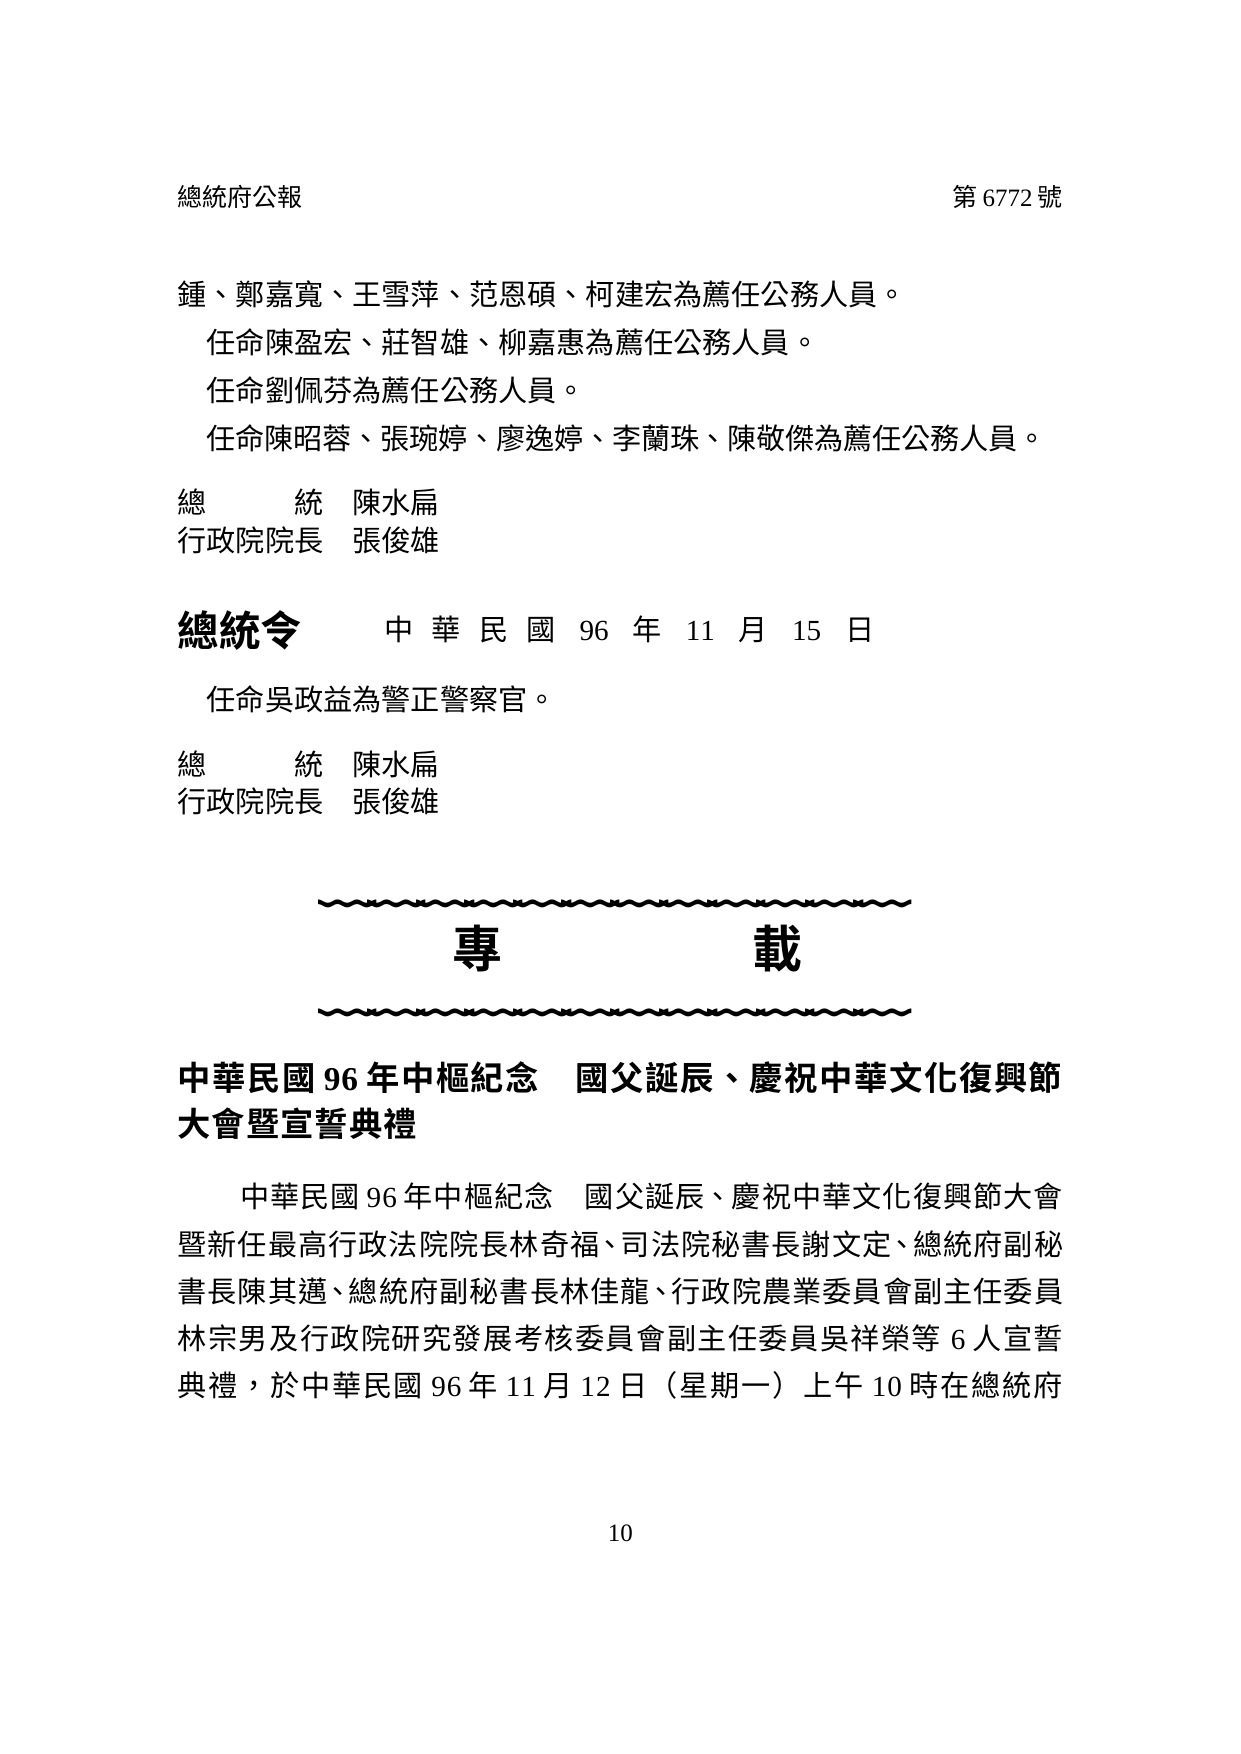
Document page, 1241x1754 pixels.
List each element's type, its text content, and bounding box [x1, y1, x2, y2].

text 任命吳政益為警正警察官。 [177, 672, 1063, 720]
text 總 統 陳水扁 [177, 745, 1063, 783]
text 任命陳盈宏、莊智雄、柳嘉惠為薦任公務人員。 [177, 315, 1063, 363]
text ﹏﹏﹏﹏﹏﹏﹏﹏﹏﹏﹏﹏ [177, 883, 1063, 908]
text 中華民國96年中樞紀念 國父誕辰、慶祝中華文化復興節大會暨宣誓典禮 [177, 1054, 1063, 1145]
text 行政院院長 張俊雄 [177, 783, 1063, 820]
text 總 統 陳水扁 [177, 484, 1063, 521]
text 中華民國96年中樞紀念 國父誕辰、慶祝中華文化復興節大會暨新任最高行政法院院長林奇福、司法院秘書長謝文定、總統府副秘書長陳其邁、總統府副秘書長林佳龍、行政院農業委員會副主任委員林宗男及行政院研究發展考核委員會副主任委員吳祥榮等6人宣誓典禮，於中華民國96年11月12日（星期一）上午10時在總統府 [177, 1170, 1063, 1406]
text ﹏﹏﹏﹏﹏﹏﹏﹏﹏﹏﹏﹏ [177, 991, 1063, 1016]
text 專 載 [192, 920, 1063, 979]
table_header 中華民國96年11月15日 [381, 584, 877, 672]
text 任命劉佩芬為薦任公務人員。 [177, 363, 1063, 411]
text 任命陳昭蓉、張琬婷、廖逸婷、李蘭珠、陳敬傑為薦任公務人員。 [177, 411, 1063, 459]
table_header 總統令 [174, 584, 381, 672]
text 鍾、鄭嘉寬、王雪萍、范恩碩、柯建宏為薦任公務人員。 [177, 266, 1063, 315]
text 行政院院長 張俊雄 [177, 521, 1063, 559]
